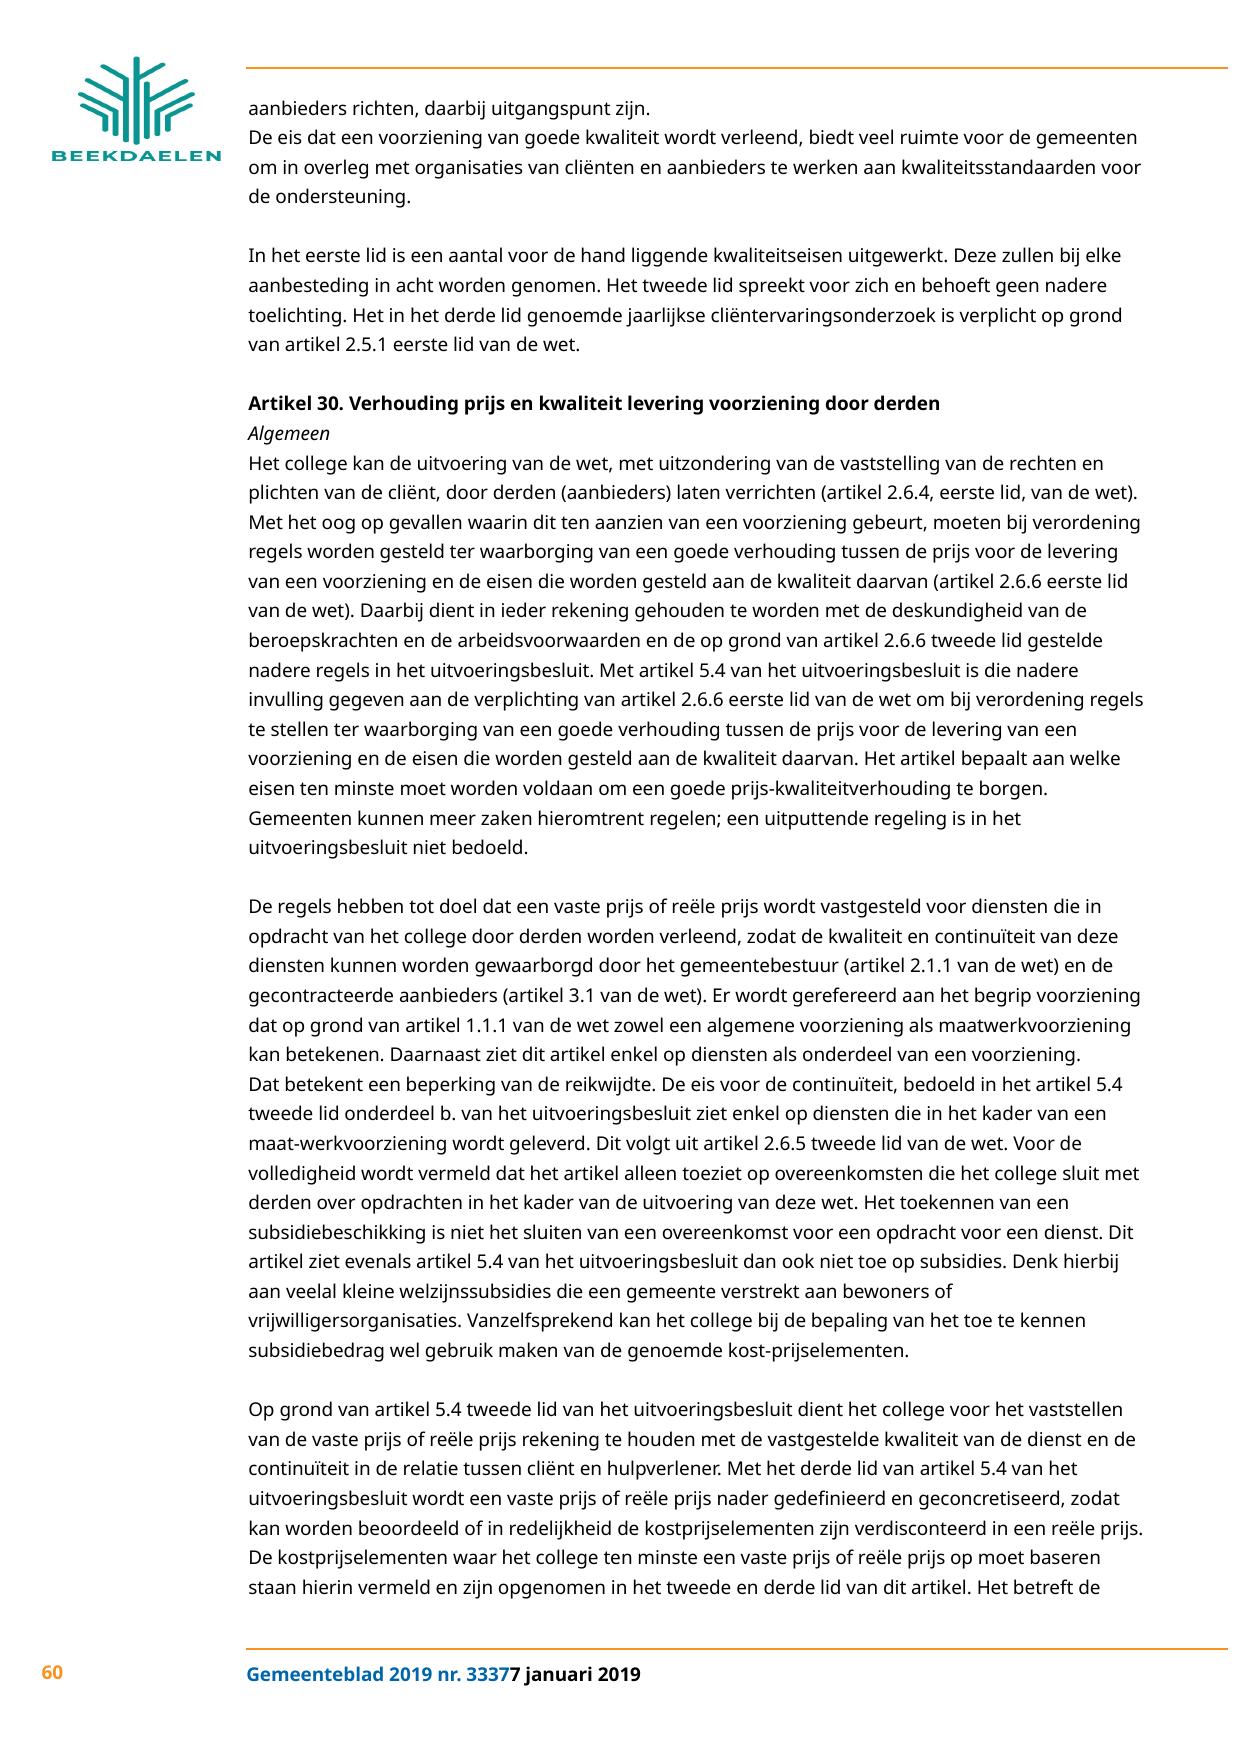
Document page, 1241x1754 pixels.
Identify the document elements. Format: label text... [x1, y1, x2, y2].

picture [41, 47, 231, 172]
text Artikel 30. Verhouding prijs en kwaliteit levering voorziening door derden [248, 391, 1152, 416]
text aanbieders richten, daarbij uitgangspunt zijn. [248, 95, 1152, 121]
text De regels hebben tot doel dat een vaste prijs of reële prijs wordt vastgesteld voor diensten die in opdracht van het college door derden worden verleend, zodat de kwaliteit en continuïteit van deze diensten kunnen worden gewaarborgd door het gemeentebestuur (artikel 2.1.1 van de wet) en de gecontracteerde aanbieders (artikel 3.1 van de wet). Er wordt gerefereerd aan het begrip voorziening dat op grond van artikel 1.1.1 van de wet zowel een algemene voorziening als maatwerkvoorziening kan betekenen. Daarnaast ziet dit artikel enkel op diensten als onderdeel van een voorziening. [248, 893, 1152, 1067]
text De eis dat een voorziening van goede kwaliteit wordt verleend, biedt veel ruimte voor de gemeenten om in overleg met organisaties van cliënten en aanbieders te werken aan kwaliteitsstandaarden voor de ondersteuning. [248, 124, 1152, 209]
text Dat betekent een beperking van de reikwijdte. De eis voor de continuïteit, bedoeld in het artikel 5.4 tweede lid onderdeel b. van het uitvoeringsbesluit ziet enkel op diensten die in het kader van een maat-werkvoorziening wordt geleverd. Dit volgt uit artikel 2.6.5 tweede lid van de wet. Voor de volledigheid wordt vermeld dat het artikel alleen toeziet op overeenkomsten die het college sluit met derden over opdrachten in het kader van de uitvoering van deze wet. Het toekennen van een subsidiebeschikking is niet het sluiten van een overeenkomst voor een opdracht voor een dienst. Dit artikel ziet evenals artikel 5.4 van het uitvoeringsbesluit dan ook niet toe op subsidies. Denk hierbij aan veelal kleine welzijnssubsidies die een gemeente verstrekt aan bewoners of vrijwilligersorganisaties. Vanzelfsprekend kan het college bij de bepaling van het toe te kennen subsidiebedrag wel gebruik maken van de genoemde kost-prijselementen. [248, 1071, 1152, 1363]
text Het college kan de uitvoering van de wet, met uitzondering van de vaststelling van de rechten en plichten van de cliënt, door derden (aanbieders) laten verrichten (artikel 2.6.4, eerste lid, van de wet). Met het oog op gevallen waarin dit ten aanzien van een voorziening gebeurt, moeten bij verordening regels worden gesteld ter waarborging van een goede verhouding tussen de prijs voor de levering van een voorziening en de eisen die worden gesteld aan de kwaliteit daarvan (artikel 2.6.6 eerste lid van de wet). Daarbij dient in ieder rekening gehouden te worden met de deskundigheid van de beroepskrachten en de arbeidsvoorwaarden en de op grond van artikel 2.6.6 tweede lid gestelde nadere regels in het uitvoeringsbesluit. Met artikel 5.4 van het uitvoeringsbesluit is die nadere invulling gegeven aan de verplichting van artikel 2.6.6 eerste lid van de wet om bij verordening regels te stellen ter waarborging van een goede verhouding tussen de prijs voor de levering van een voorziening en de eisen die worden gesteld aan de kwaliteit daarvan. Het artikel bepaalt aan welke eisen ten minste moet worden voldaan om een goede prijs-kwaliteitverhouding te borgen. Gemeenten kunnen meer zaken hieromtrent regelen; een uitputtende regeling is in het uitvoeringsbesluit niet bedoeld. [248, 450, 1152, 860]
text In het eerste lid is een aantal voor de hand liggende kwaliteitseisen uitgewerkt. Deze zullen bij elke aanbesteding in acht worden genomen. Het tweede lid spreekt voor zich en behoeft geen nadere toelichting. Het in het derde lid genoemde jaarlijkse cliëntervaringsonderzoek is verplicht op grond van artikel 2.5.1 eerste lid van de wet. [248, 243, 1152, 357]
text Op grond van artikel 5.4 tweede lid van het uitvoeringsbesluit dient het college voor het vaststellen van de vaste prijs of reële prijs rekening te houden met de vastgestelde kwaliteit van de dienst en de continuïteit in de relatie tussen cliënt en hulpverlener. Met het derde lid van artikel 5.4 van het uitvoeringsbesluit wordt een vaste prijs of reële prijs nader gedefinieerd en geconcretiseerd, zodat kan worden beoordeeld of in redelijkheid de kostprijselementen zijn verdisconteerd in een reële prijs. De kostprijselementen waar het college ten minste een vaste prijs of reële prijs op moet baseren staan hierin vermeld en zijn opgenomen in het tweede en derde lid van dit artikel. Het betreft de [248, 1396, 1152, 1600]
text Algemeen [248, 420, 1152, 446]
